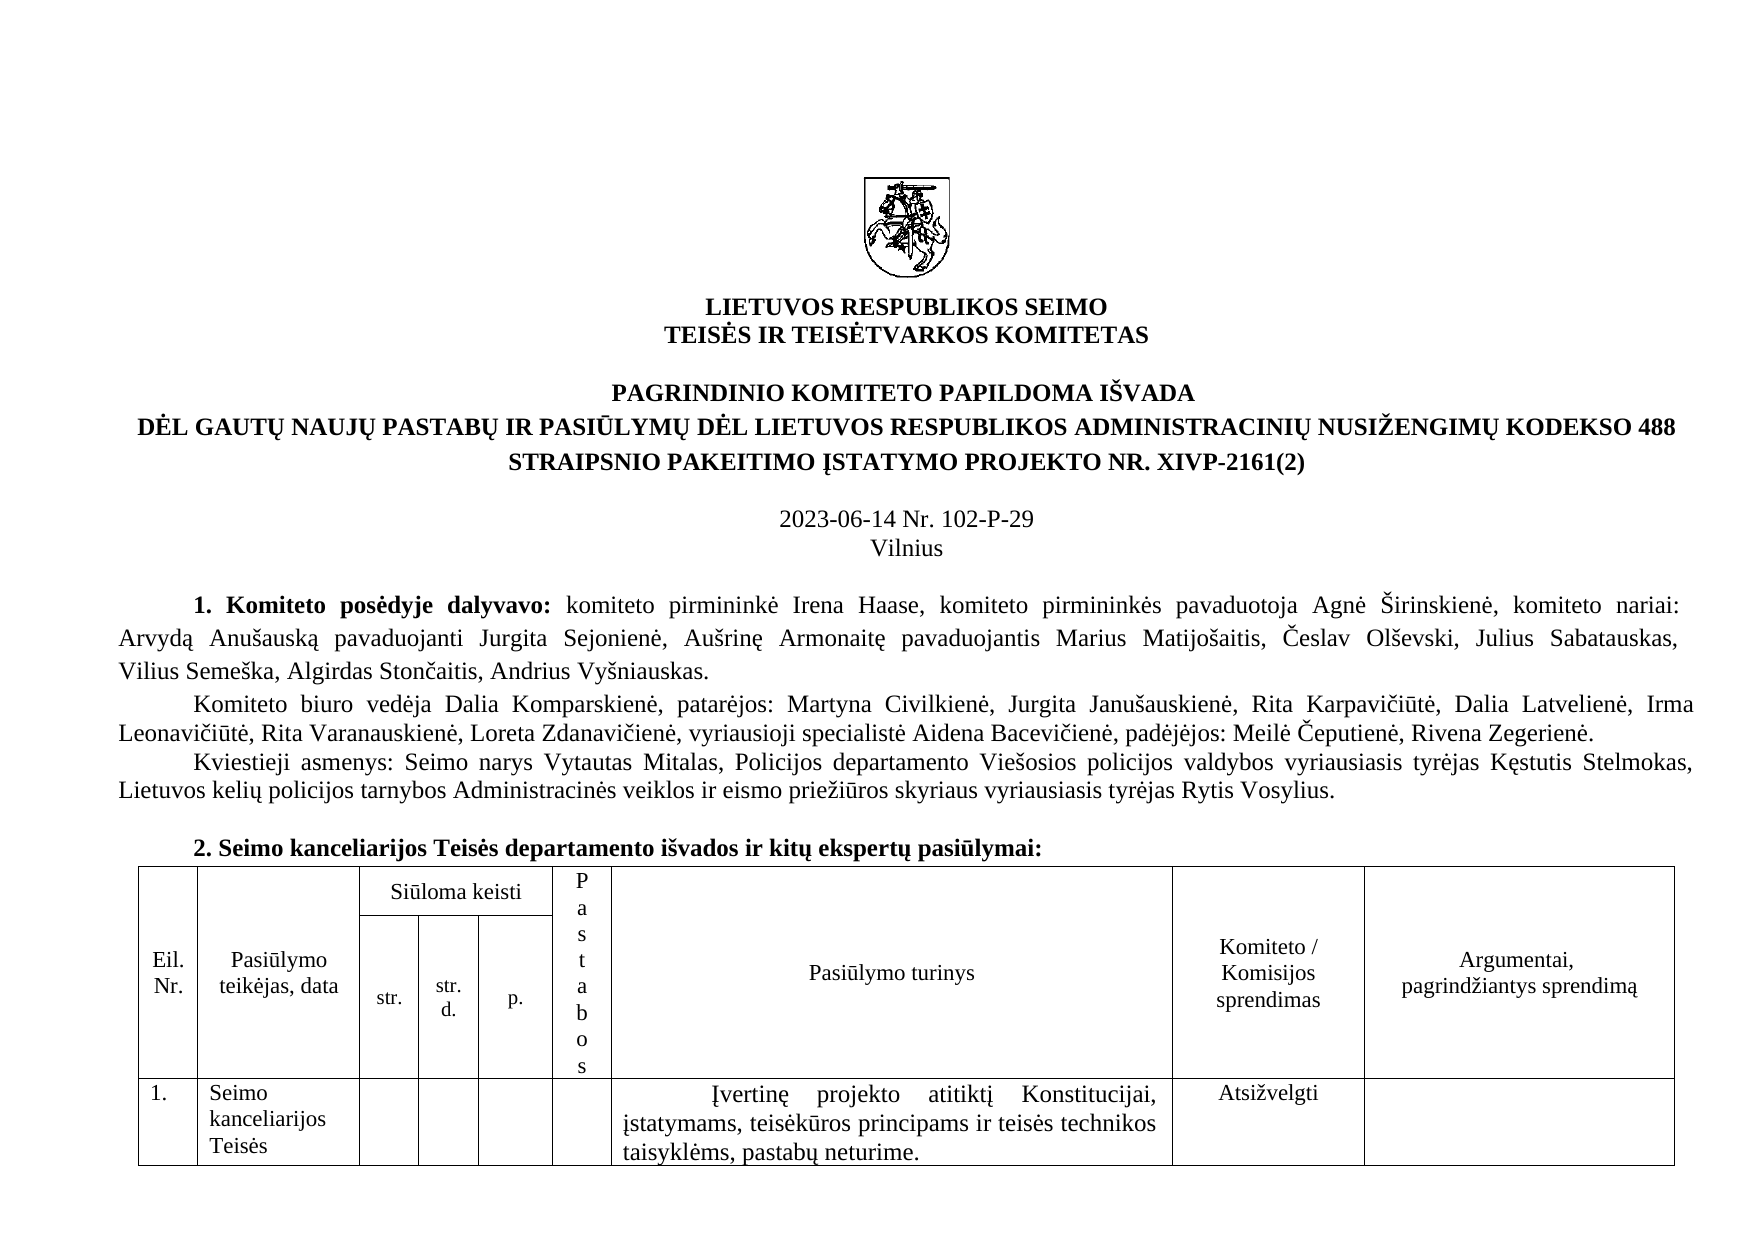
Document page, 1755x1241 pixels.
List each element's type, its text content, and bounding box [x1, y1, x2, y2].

table_header Eil. Nr. [139, 867, 197, 1078]
table_cell [479, 1079, 552, 1165]
table_header Pasiūlymo teikėjas, data [198, 867, 359, 1078]
table_cell Seimo kanceliarijos Teisės [198, 1079, 359, 1165]
table_cell str. d. [419, 916, 478, 1078]
table_cell [1365, 1079, 1674, 1165]
text 1. Komiteto posėdyje dalyvavo: komiteto pirmininkė Irena Haase, komiteto pirmininkės pavaduotoja Agnė Širinskienė, komiteto nariai: Arvydą Anušauską pavaduojanti Jurgita Sejonienė, Aušrinę Armonaitę pavaduojantis Marius Matijošaitis, Česlav Olševski, Julius Sabatauskas, Vilius Semeška, Algirdas Stončaitis, Andrius Vyšniauskas. [118, 590, 1695, 685]
text Komiteto biuro vedėja Dalia Komparskienė, patarėjos: Martyna Civilkienė, Jurgita Janušauskienė, Rita Karpavičiūtė, Dalia Latvelienė, Irma Leonavičiūtė, Rita Varanauskienė, Loreta Zdanavičienė, vyriausioji specialistė Aidena Bacevičienė, padėjėjos: Meilė Čeputienė, Rivena Zegerienė. [118, 689, 1695, 747]
text LIETUVOS RESPUBLIKOS SEIMO [118, 292, 1695, 320]
table_cell [419, 1079, 478, 1165]
table_cell [360, 1079, 418, 1165]
table_cell Įvertinę projekto atitiktį Konstitucijai, įstatymams, teisėkūros principams ir teisės technikos taisyklėms, pastabų neturime. [612, 1079, 1172, 1165]
table_cell Atsižvelgti [1173, 1079, 1364, 1165]
text teisės ir teisėtvarkos komitetas [118, 320, 1695, 349]
text Kviestieji asmenys: Seimo narys Vytautas Mitalas, Policijos departamento Viešosios policijos valdybos vyriausiasis tyrėjas Kęstutis Stelmokas, Lietuvos kelių policijos tarnybos Administracinės veiklos ir eismo priežiūros skyriaus vyriausiasis tyrėjas Rytis Vosylius. [118, 747, 1695, 804]
text DĖL GAUTŲ NAUJŲ PASTABŲ IR PASIŪLYMŲ DĖL LIETUVOS RESPUBLIKOS ADMINISTRACINIŲ NUSIŽENGIMŲ KODEKSO 488 STRAIPSNIO PAKEITIMO ĮSTATYMO PROJEKTO NR. XIVP-2161(2) [118, 407, 1695, 475]
text Vilnius [118, 533, 1695, 562]
text 2023-06-14 Nr. 102-P-29 [118, 504, 1695, 533]
table_cell str. [360, 916, 418, 1078]
table_header Argumentai, pagrindžiantys sprendimą [1365, 867, 1674, 1078]
table_header Siūloma keisti [360, 867, 552, 915]
table_cell p. [479, 916, 552, 1078]
table_cell [553, 1079, 611, 1165]
text 2. Seimo kanceliarijos Teisės departamento išvados ir kitų ekspertų pasiūlymai: [118, 833, 1695, 862]
table_header Pasiūlymo turinys [612, 867, 1172, 1078]
table_header Pastabos [553, 867, 611, 1078]
table_header Komiteto / Komisijos sprendimas [1173, 867, 1364, 1078]
text PAGRINDINIO KOMITETO PAPILDOMA IŠVADA [118, 378, 1695, 407]
table_cell 1. [139, 1079, 197, 1165]
